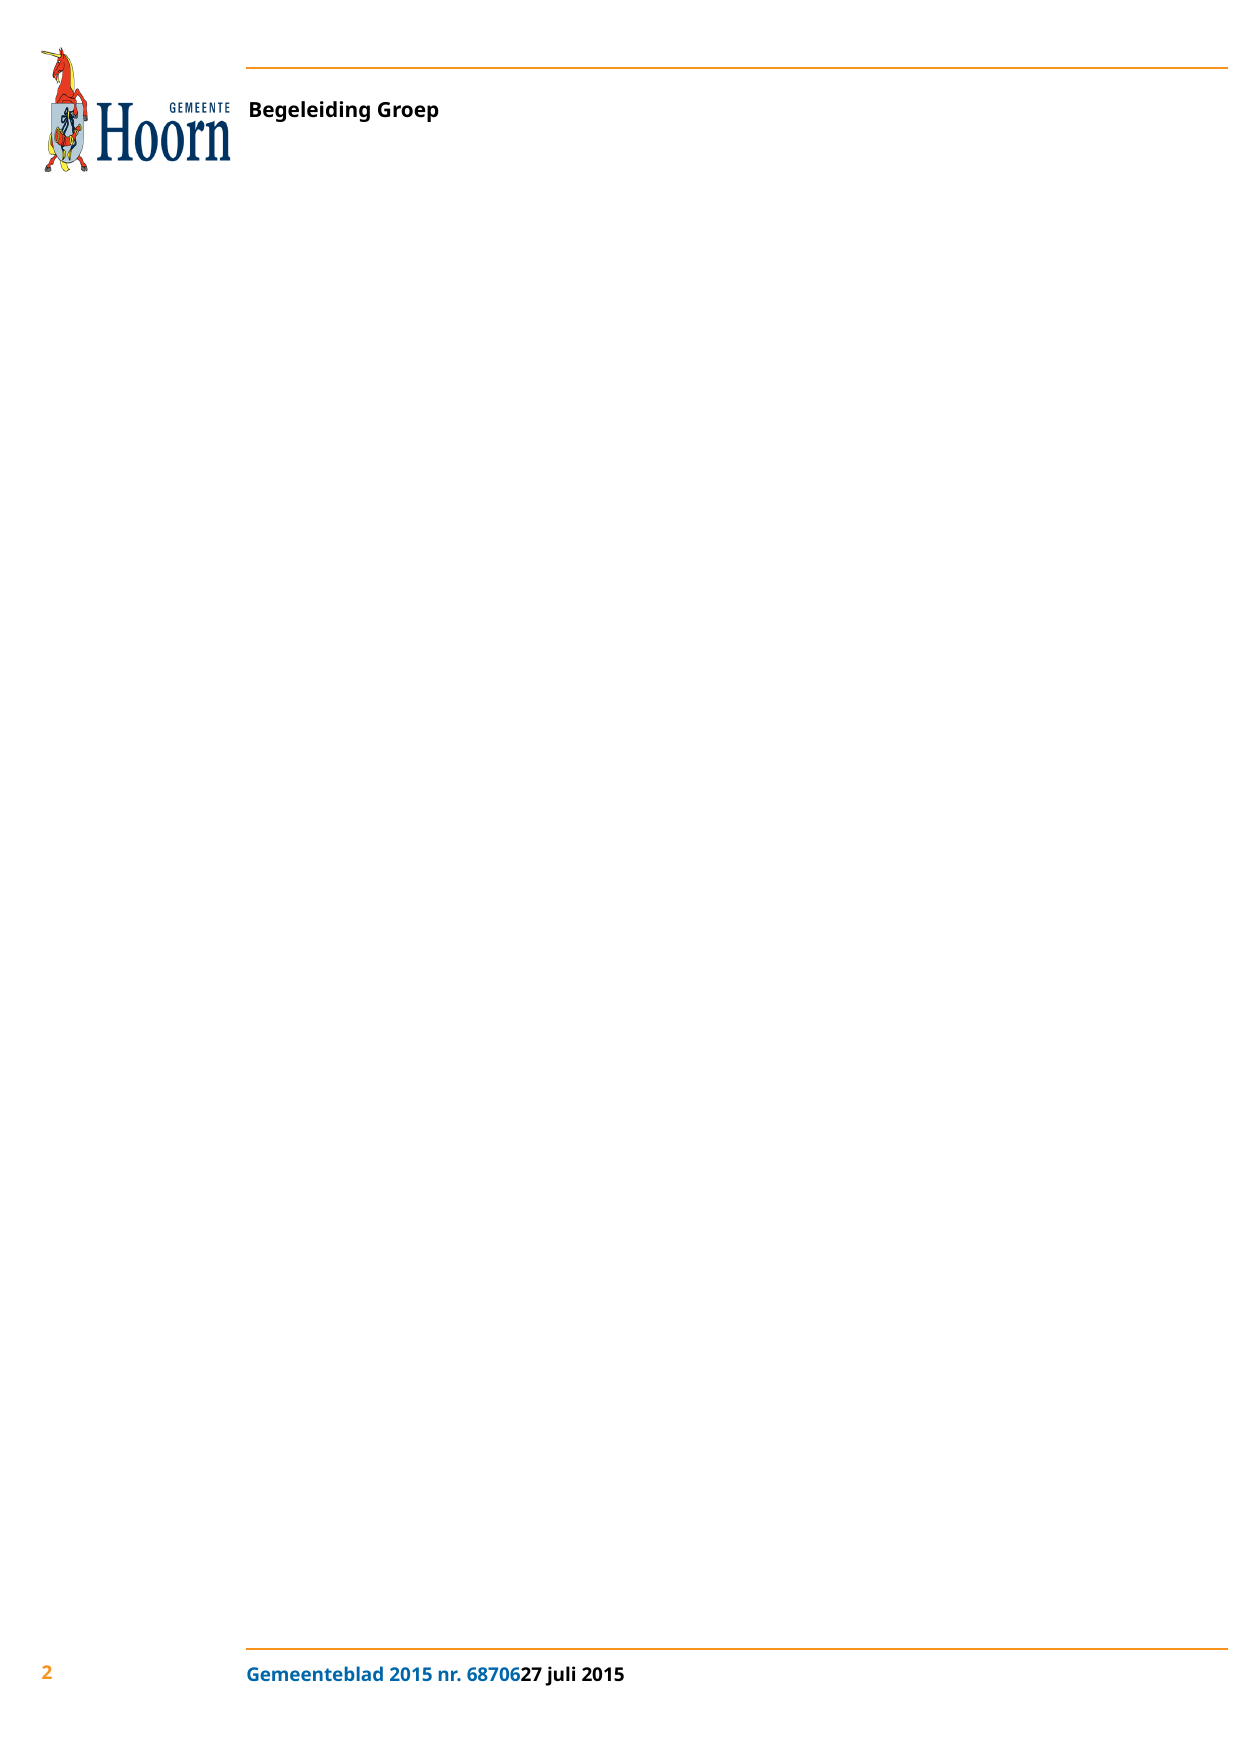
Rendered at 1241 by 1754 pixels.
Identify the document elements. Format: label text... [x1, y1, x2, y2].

text Begeleiding Groep [248, 95, 1152, 123]
picture [41, 47, 231, 172]
